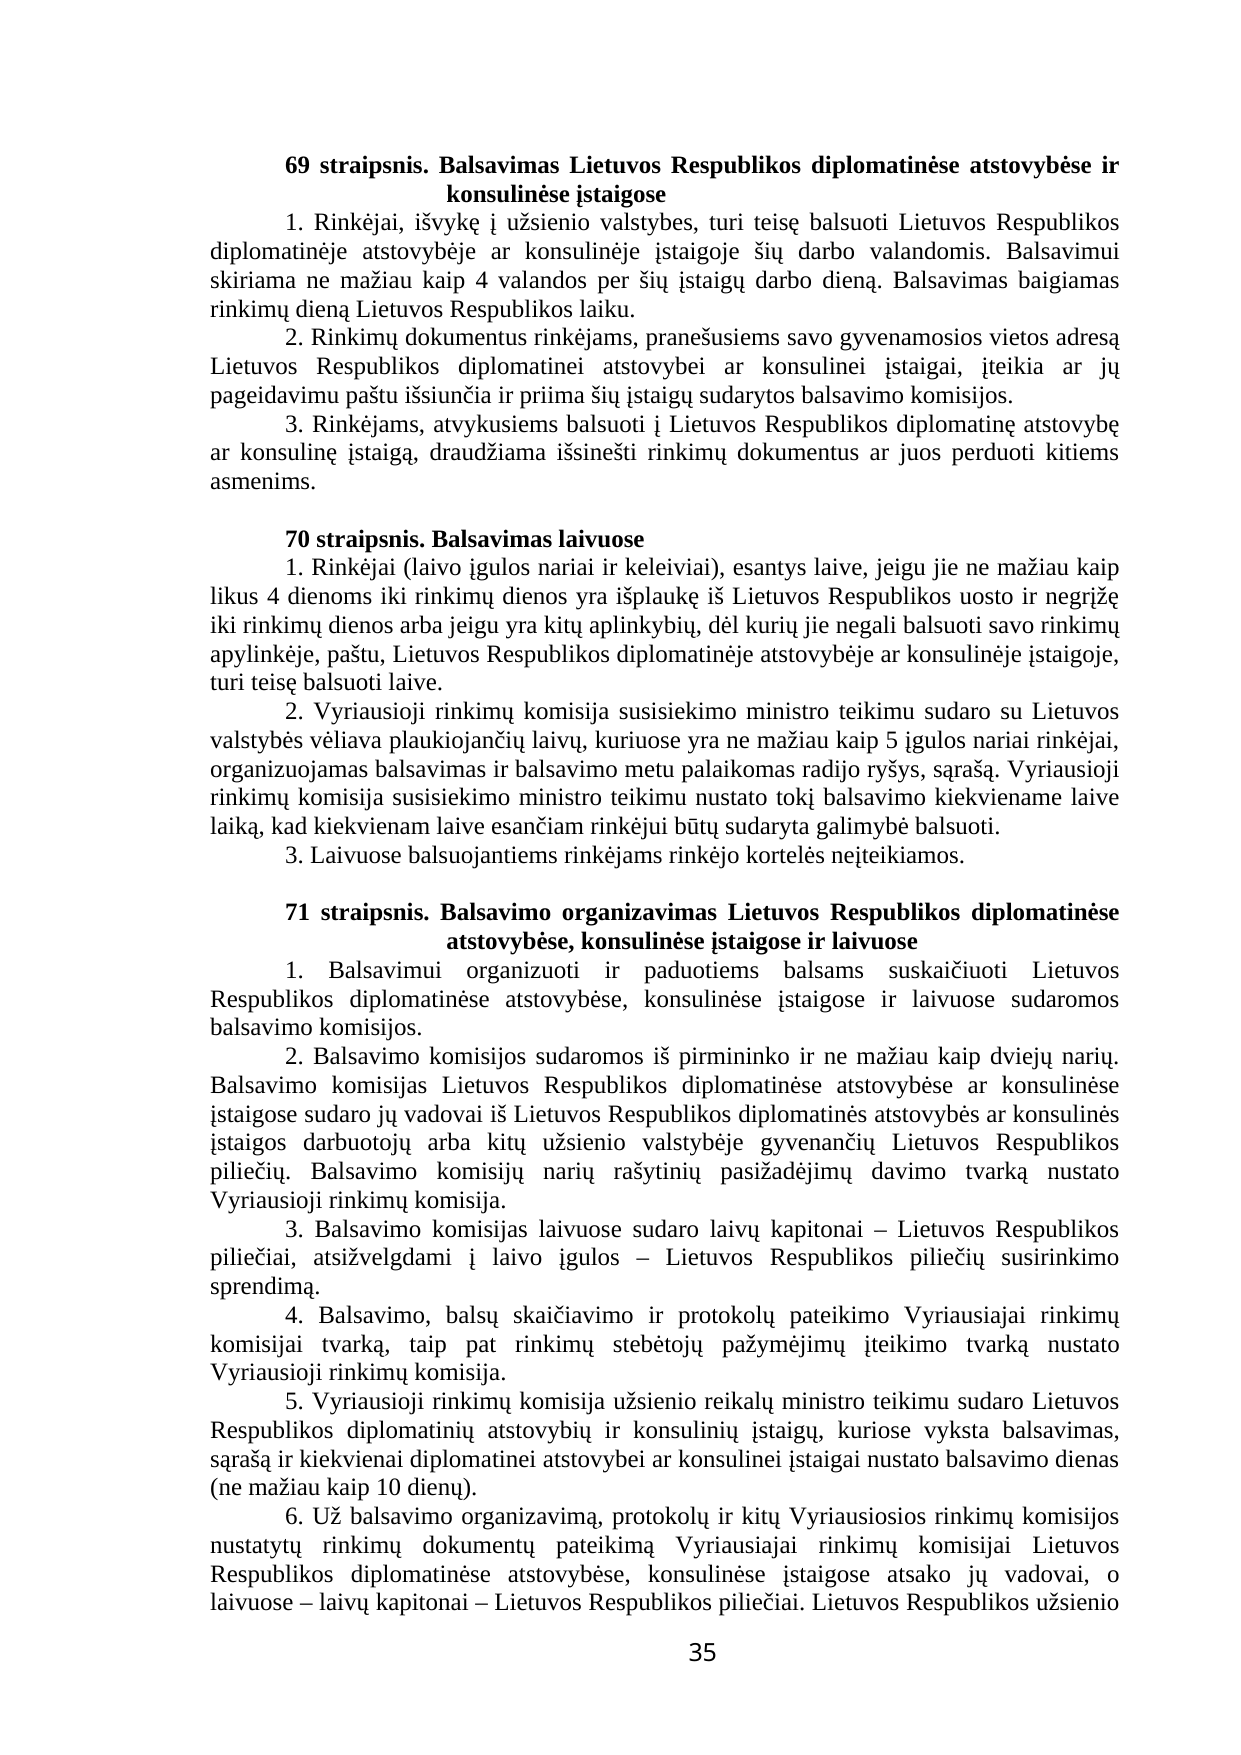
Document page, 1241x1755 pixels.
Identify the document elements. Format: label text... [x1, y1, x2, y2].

text 69 straipsnis. Balsavimas Lietuvos Respublikos diplomatinėse atstovybėse ir konsulinėse įstaigose [285, 150, 1120, 207]
text 71 straipsnis. Balsavimo organizavimas Lietuvos Respublikos diplomatinėse atstovybėse, konsulinėse įstaigose ir laivuose [285, 897, 1120, 955]
text 2. Rinkimų dokumentus rinkėjams, pranešusiems savo gyvenamosios vietos adresą Lietuvos Respublikos diplomatinei atstovybei ar konsulinei įstaigai, įteikia ar jų pageidavimu paštu išsiunčia ir priima šių įstaigų sudarytos balsavimo komisijos. [210, 322, 1120, 409]
text 1. Rinkėjai (laivo įgulos nariai ir keleiviai), esantys laive, jeigu jie ne mažiau kaip likus 4 dienoms iki rinkimų dienos yra išplaukę iš Lietuvos Respublikos uosto ir negrįžę iki rinkimų dienos arba jeigu yra kitų aplinkybių, dėl kurių jie negali balsuoti savo rinkimų apylinkėje, paštu, Lietuvos Respublikos diplomatinėje atstovybėje ar konsulinėje įstaigoje, turi teisę balsuoti laive. [210, 552, 1120, 696]
text 70 straipsnis. Balsavimas laivuose [210, 524, 1120, 552]
text 6. Už balsavimo organizavimą, protokolų ir kitų Vyriausiosios rinkimų komisijos nustatytų rinkimų dokumentų pateikimą Vyriausiajai rinkimų komisijai Lietuvos Respublikos diplomatinėse atstovybėse, konsulinėse įstaigose atsako jų vadovai, o laivuose – laivų kapitonai – Lietuvos Respublikos piliečiai. Lietuvos Respublikos užsienio [210, 1501, 1120, 1616]
text 3. Balsavimo komisijas laivuose sudaro laivų kapitonai – Lietuvos Respublikos piliečiai, atsižvelgdami į laivo įgulos – Lietuvos Respublikos piliečių susirinkimo sprendimą. [210, 1214, 1120, 1300]
text 1. Balsavimui organizuoti ir paduotiems balsams suskaičiuoti Lietuvos Respublikos diplomatinėse atstovybėse, konsulinėse įstaigose ir laivuose sudaromos balsavimo komisijos. [210, 955, 1120, 1041]
text 1. Rinkėjai, išvykę į užsienio valstybes, turi teisę balsuoti Lietuvos Respublikos diplomatinėje atstovybėje ar konsulinėje įstaigoje šių darbo valandomis. Balsavimui skiriama ne mažiau kaip 4 valandos per šių įstaigų darbo dieną. Balsavimas baigiamas rinkimų dieną Lietuvos Respublikos laiku. [210, 207, 1120, 322]
text 2. Vyriausioji rinkimų komisija susisiekimo ministro teikimu sudaro su Lietuvos valstybės vėliava plaukiojančių laivų, kuriuose yra ne mažiau kaip 5 įgulos nariai rinkėjai, organizuojamas balsavimas ir balsavimo metu palaikomas radijo ryšys, sąrašą. Vyriausioji rinkimų komisija susisiekimo ministro teikimu nustato tokį balsavimo kiekviename laive laiką, kad kiekvienam laive esančiam rinkėjui būtų sudaryta galimybė balsuoti. [210, 696, 1120, 840]
text 3. Laivuose balsuojantiems rinkėjams rinkėjo kortelės neįteikiamos. [210, 840, 1120, 869]
text 2. Balsavimo komisijos sudaromos iš pirmininko ir ne mažiau kaip dviejų narių. Balsavimo komisijas Lietuvos Respublikos diplomatinėse atstovybėse ar konsulinėse įstaigose sudaro jų vadovai iš Lietuvos Respublikos diplomatinės atstovybės ar konsulinės įstaigos darbuotojų arba kitų užsienio valstybėje gyvenančių Lietuvos Respublikos piliečių. Balsavimo komisijų narių rašytinių pasižadėjimų davimo tvarką nustato Vyriausioji rinkimų komisija. [210, 1041, 1120, 1214]
text 4. Balsavimo, balsų skaičiavimo ir protokolų pateikimo Vyriausiajai rinkimų komisijai tvarką, taip pat rinkimų stebėtojų pažymėjimų įteikimo tvarką nustato Vyriausioji rinkimų komisija. [210, 1300, 1120, 1386]
text 5. Vyriausioji rinkimų komisija užsienio reikalų ministro teikimu sudaro Lietuvos Respublikos diplomatinių atstovybių ir konsulinių įstaigų, kuriose vyksta balsavimas, sąrašą ir kiekvienai diplomatinei atstovybei ar konsulinei įstaigai nustato balsavimo dienas (ne mažiau kaip 10 dienų). [210, 1386, 1120, 1501]
text 3. Rinkėjams, atvykusiems balsuoti į Lietuvos Respublikos diplomatinę atstovybę ar konsulinę įstaigą, draudžiama išsinešti rinkimų dokumentus ar juos perduoti kitiems asmenims. [210, 409, 1120, 495]
